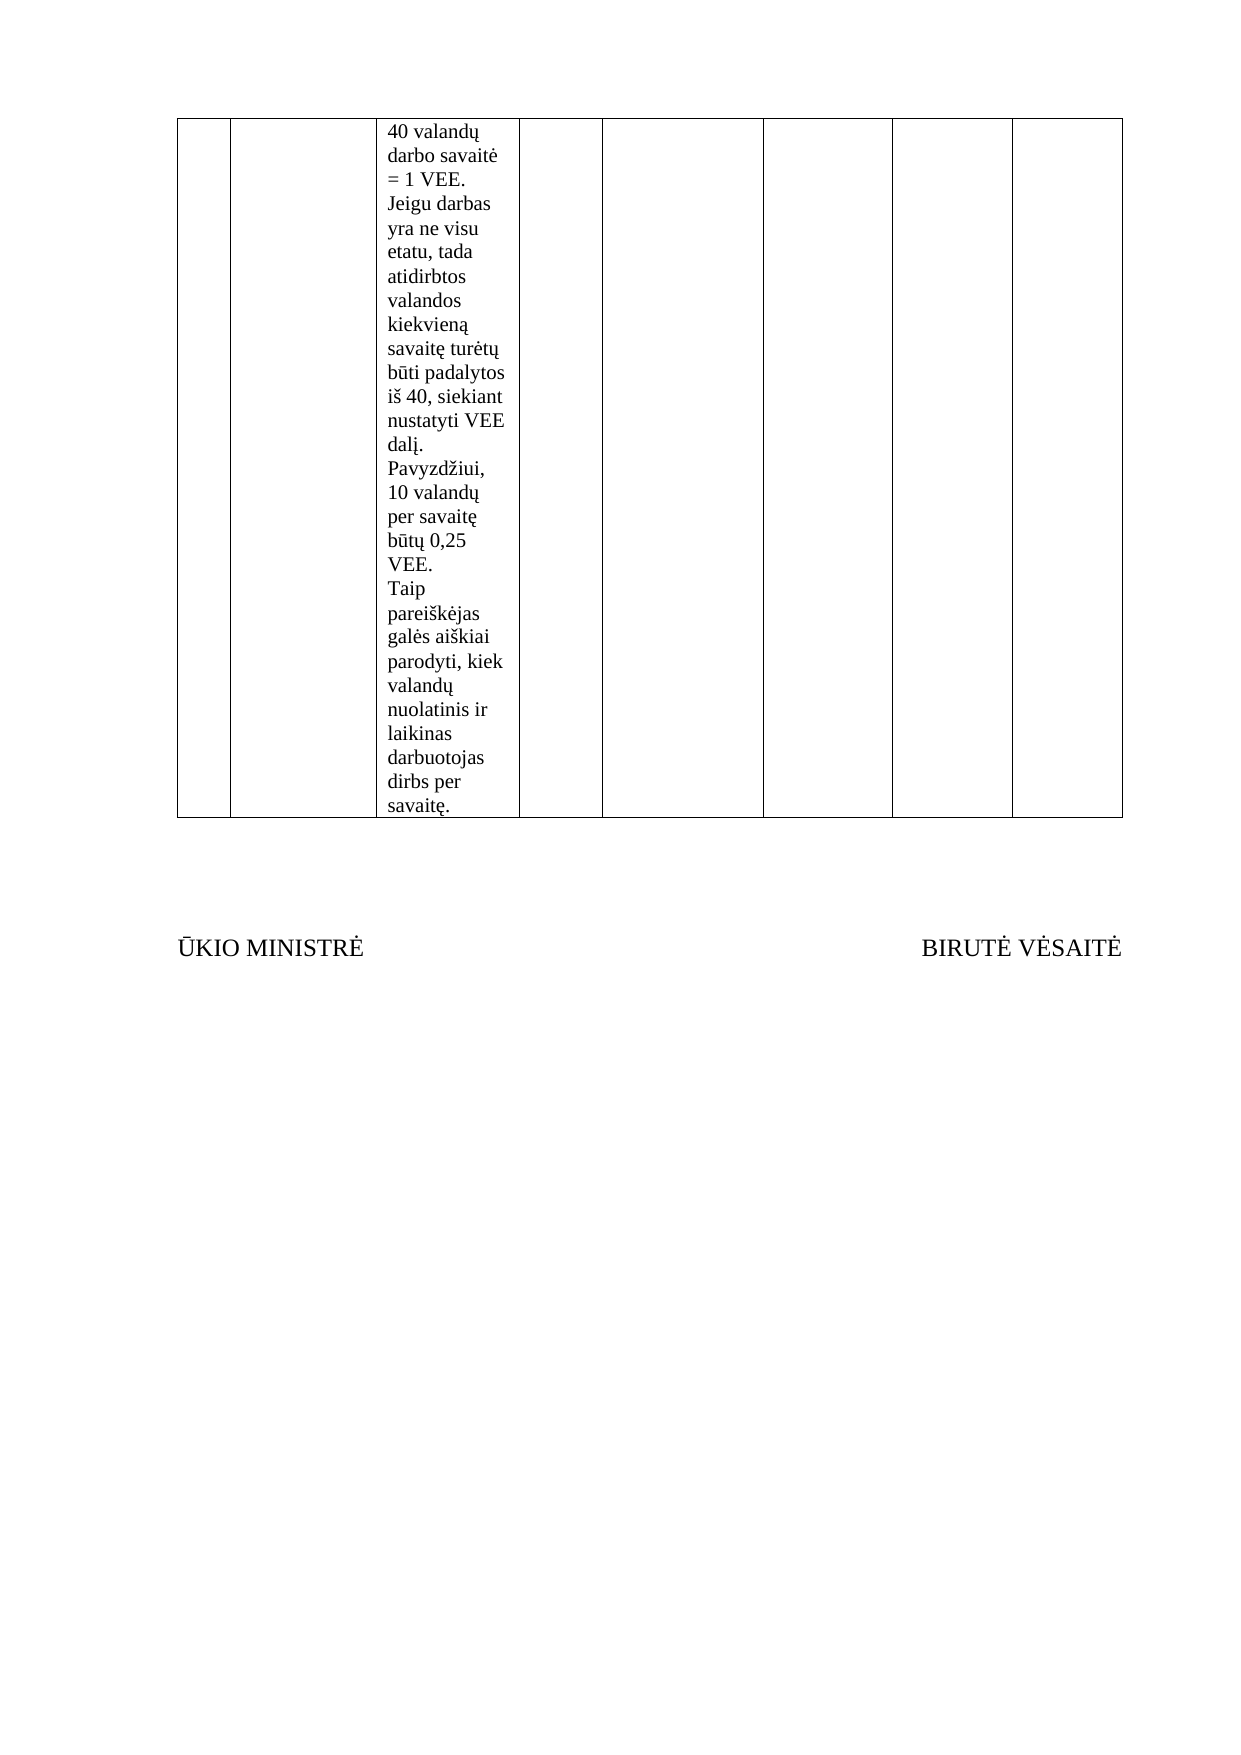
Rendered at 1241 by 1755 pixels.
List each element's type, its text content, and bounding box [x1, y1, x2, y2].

table_header 40 valandų darbo savaitė = 1 VEE. Jeigu darbas yra ne visu etatu, tada atidirbtos valandos kiekvieną savaitę turėtų būti padalytos iš 40, siekiant nustatyti VEE dalį. Pavyzdžiui, 10 valandų per savaitę būtų 0,25 VEE. Taip pareiškėjas galės aiškiai parodyti, kiek valandų nuolatinis ir laikinas darbuotojas dirbs per savaitę. [377, 119, 519, 817]
table_header [764, 119, 892, 817]
table_header [520, 119, 602, 817]
text Ūkio ministrė Birutė Vėsaitė [177, 933, 1122, 962]
table_header [178, 119, 230, 817]
table_header [603, 119, 763, 817]
table_header [231, 119, 376, 817]
table_header [1013, 119, 1122, 817]
table_header [893, 119, 1012, 817]
